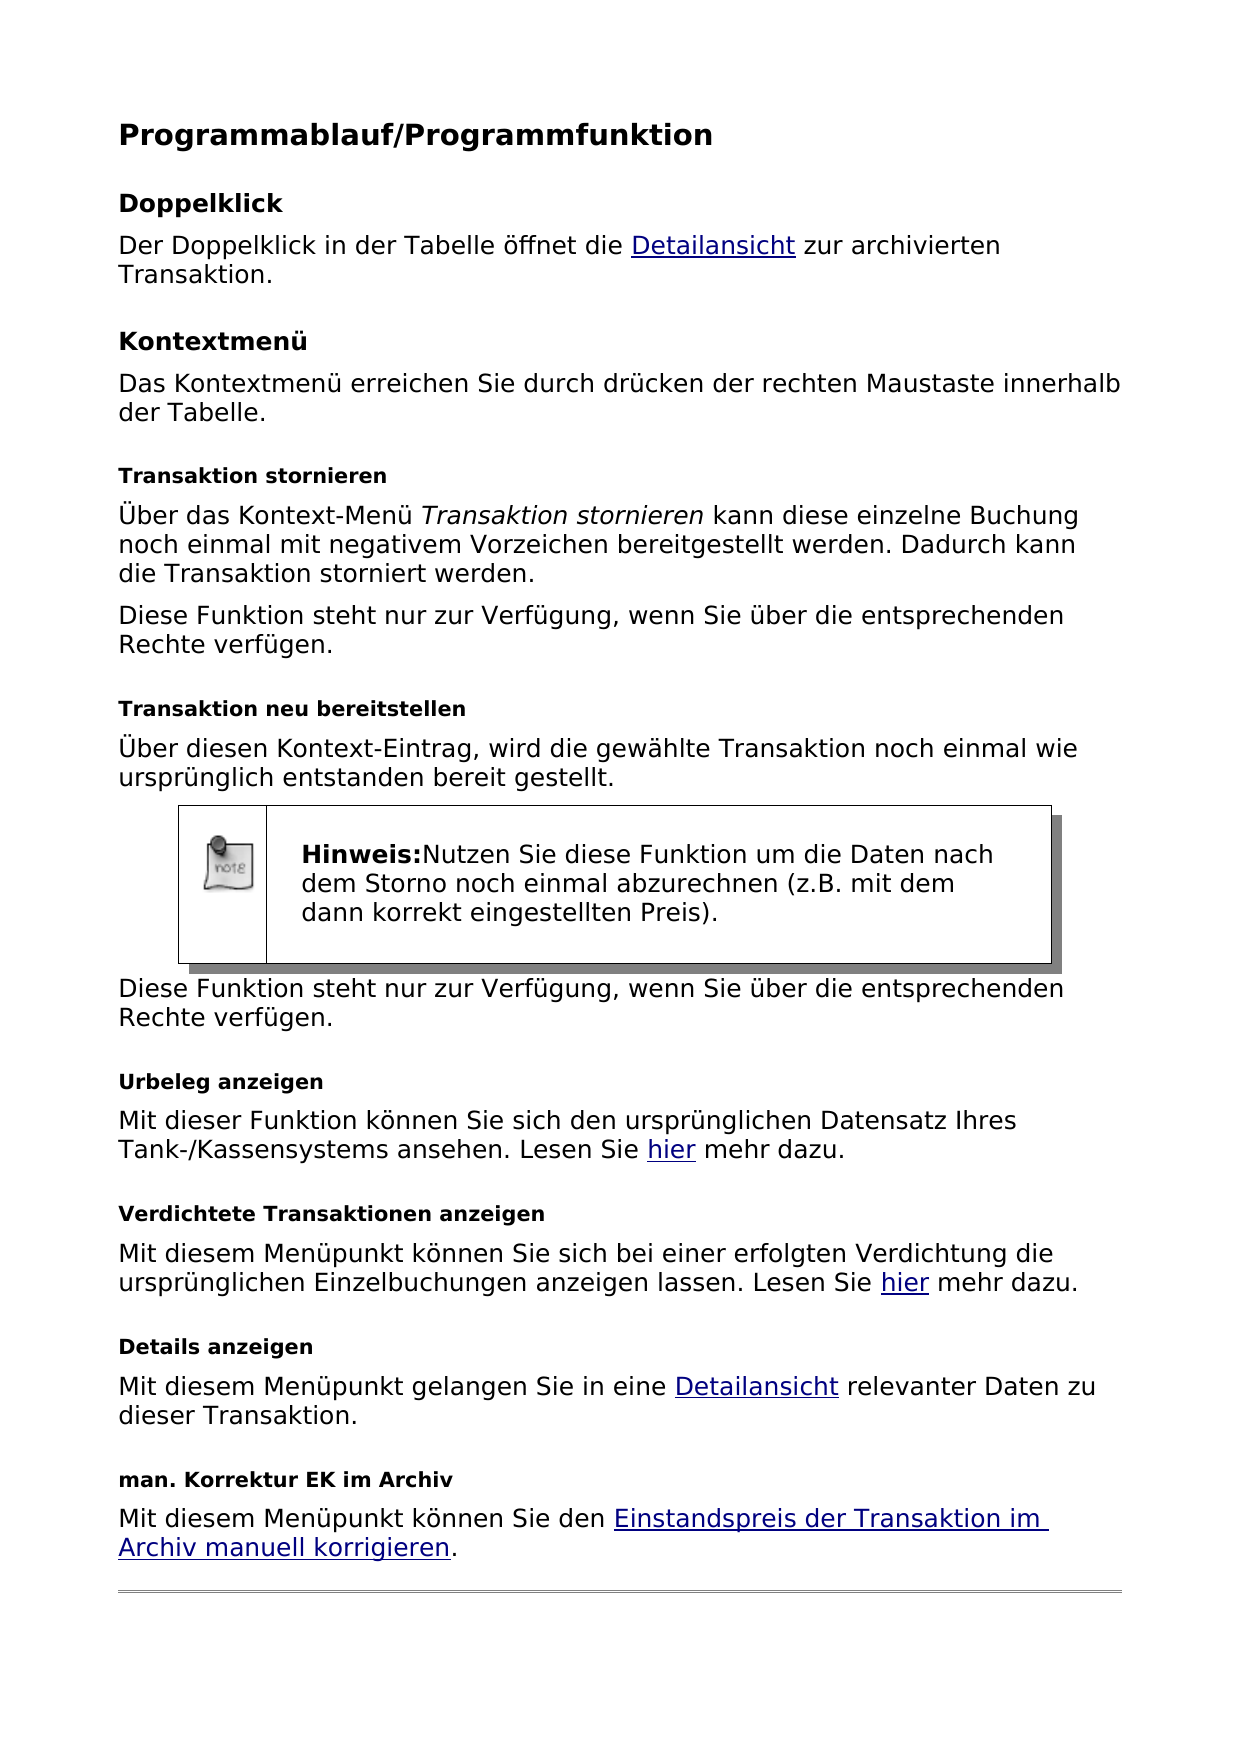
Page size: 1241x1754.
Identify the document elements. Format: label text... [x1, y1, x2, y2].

subtitle Verdichtete Transaktionen anzeigen [118, 1202, 1122, 1227]
text Das Kontextmenü erreichen Sie durch drücken der rechten Maustaste innerhalb der Tabelle. [118, 369, 1122, 427]
text Mit diesem Menüpunkt gelangen Sie in eine Detailansicht relevanter Daten zu dieser Transaktion. [118, 1372, 1122, 1430]
text Über das Kontext-Menü Transaktion stornieren kann diese einzelne Buchung noch einmal mit negativem Vorzeichen bereitgestellt werden. Dadurch kann die Transaktion storniert werden. [118, 501, 1122, 589]
table_header [179, 806, 266, 963]
table_header Hinweis:Nutzen Sie diese Funktion um die Daten nach dem Storno noch einmal abzurechnen (z.B. mit dem dann korrekt eingestellten Preis). [267, 806, 1051, 963]
text Mit diesem Menüpunkt können Sie sich bei einer erfolgten Verdichtung die ursprünglichen Einzelbuchungen anzeigen lassen. Lesen Sie hier mehr dazu. [118, 1239, 1122, 1297]
text Über diesen Kontext-Eintrag, wird die gewählte Transaktion noch einmal wie ursprünglich entstanden bereit gestellt. [118, 734, 1122, 792]
picture [190, 828, 266, 904]
subtitle Doppelklick [118, 189, 1122, 219]
subtitle man. Korrektur EK im Archiv [118, 1468, 1122, 1492]
text Der Doppelklick in der Tabelle öffnet die Detailansicht zur archivierten Transaktion. [118, 231, 1122, 289]
text Mit dieser Funktion können Sie sich den ursprünglichen Datensatz Ihres Tank-/Kassensystems ansehen. Lesen Sie hier mehr dazu. [118, 1107, 1122, 1165]
text Diese Funktion steht nur zur Verfügung, wenn Sie über die entsprechenden Rechte verfügen. [118, 601, 1122, 660]
subtitle Kontextmenü [118, 327, 1122, 356]
subtitle Urbeleg anzeigen [118, 1070, 1122, 1094]
subtitle Programmablauf/Programmfunktion [118, 118, 1122, 152]
text Mit diesem Menüpunkt können Sie den Einstandspreis der Transaktion im Archiv manuell korrigieren. [118, 1504, 1122, 1563]
text Diese Funktion steht nur zur Verfügung, wenn Sie über die entsprechenden Rechte verfügen. [118, 974, 1122, 1032]
subtitle Transaktion neu bereitstellen [118, 697, 1122, 721]
subtitle Details anzeigen [118, 1335, 1122, 1359]
subtitle Transaktion stornieren [118, 464, 1122, 489]
